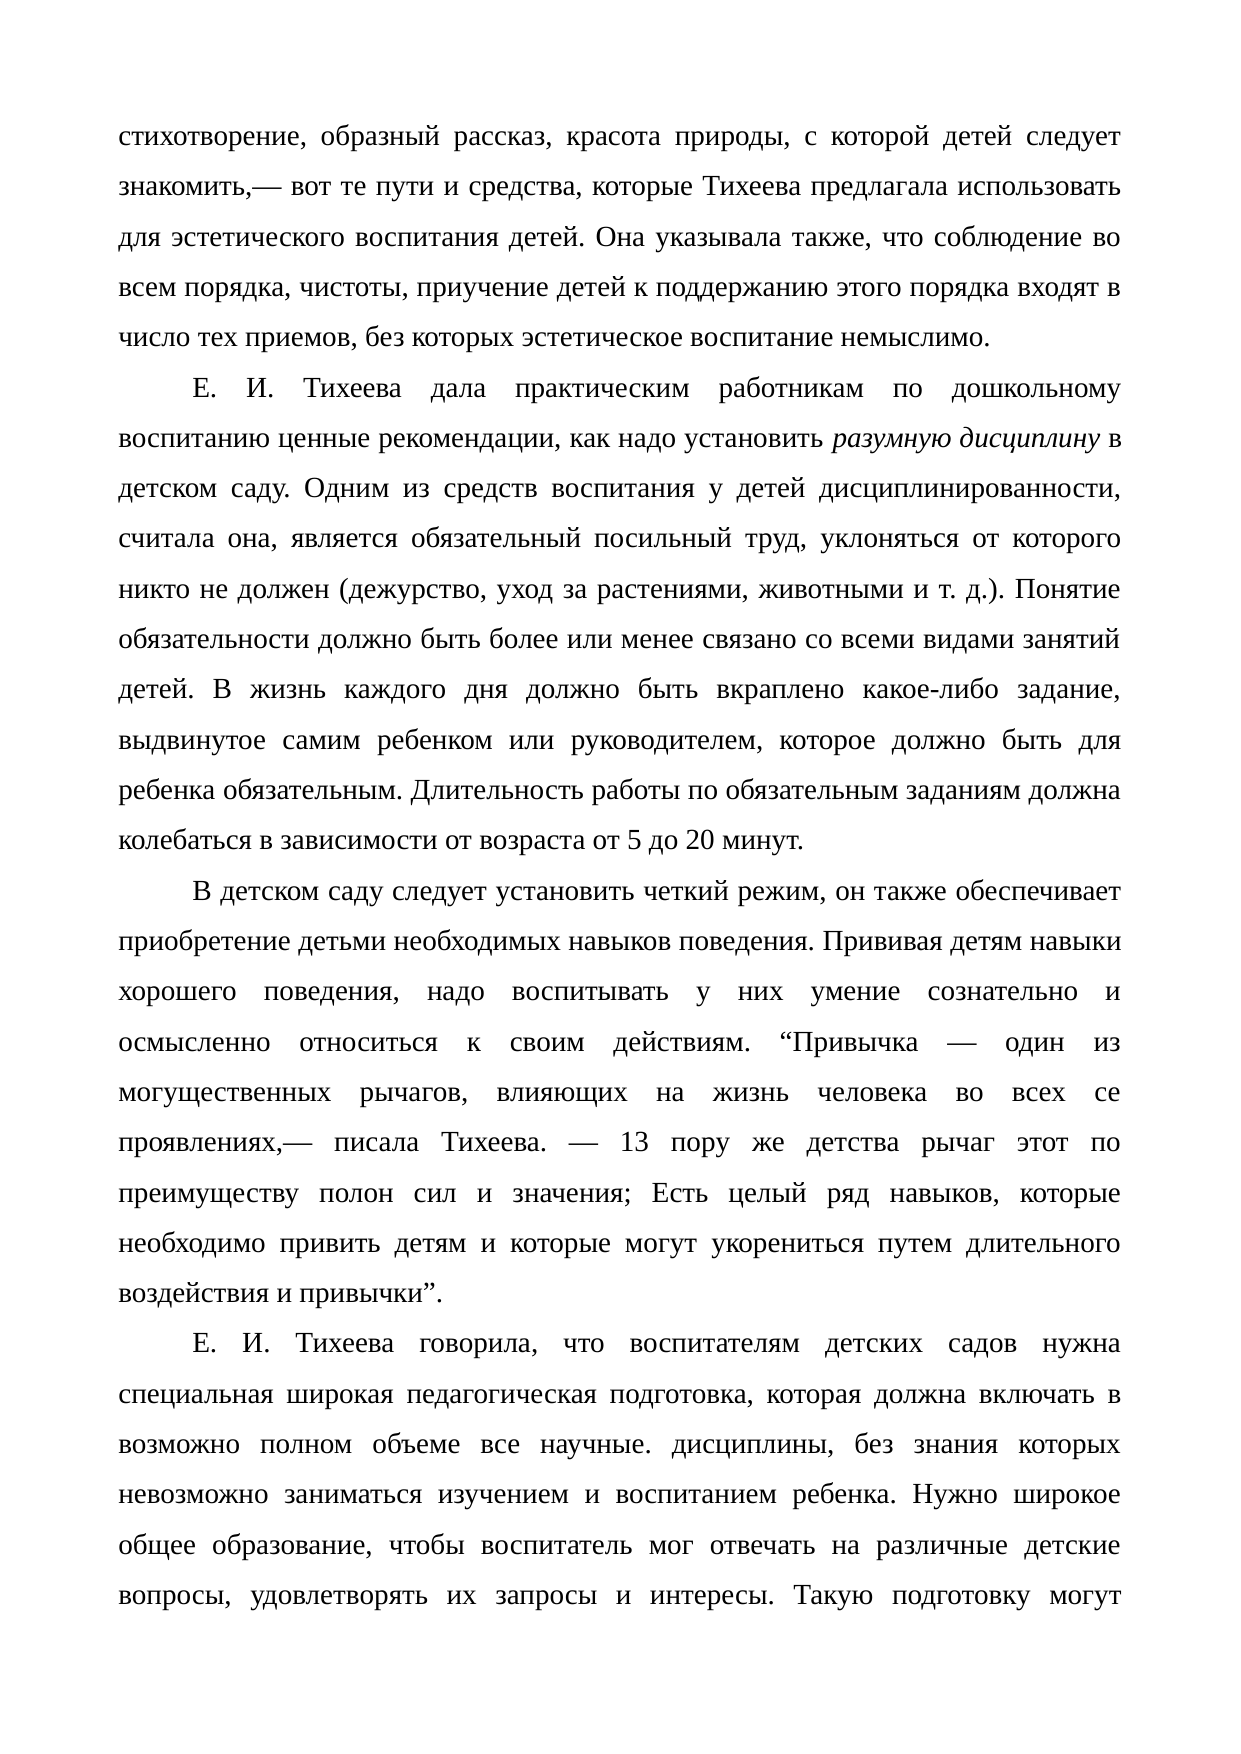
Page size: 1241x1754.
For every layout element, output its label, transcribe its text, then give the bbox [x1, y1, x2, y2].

text В детском саду следует установить четкий режим, он также обеспечивает приобретение детьми необходимых навыков поведения. Прививая детям навыки хорошего поведения, надо воспитывать у них умение сознательно и осмысленно относиться к своим действиям. “Привычка — один из могущественных рычагов, влияющих на жизнь человека во всех се проявлениях,— писала Тихеева. — 13 поpy же детства рычаг этот по преимуществу полон сил и значения; Есть целый ряд навыков, которые необходимо привить детям и которые могут укорениться путем длительного воздействия и привычки”. [118, 873, 1122, 1309]
text Е. И. Тихеева дала практическим работникам по дошкольному воспитанию ценные рекомендации, как надо установить разумную дисциплину в детском саду. Одним из средств воспитания у детей дисциплинированности, считала она, является обязательный посильный труд, уклоняться от которого никто не должен (дежурство, уход за растениями, животными и т. д.). Понятие обязательности должно быть более или менее связано со всеми видами занятий детей. В жизнь каждого дня должно быть вкраплено какое-либо задание, выдвинутое самим ребенком или руководителем, которое должно быть для ребенка обязательным. Длительность работы по обязательным заданиям должна колебаться в зависимости от возраста от 5 до 20 минут. [118, 370, 1122, 856]
text стихотворение, образный рассказ, красота природы, с которой детей следует знакомить,— вот те пути и средства, которые Тихеева предлагала использовать для эстетического воспитания детей. Она указывала также, что соблюдение во всем порядка, чистоты, приучение детей к поддержанию этого порядка входят в число тех приемов, без которых эстетическое воспитание немыслимо. [118, 118, 1122, 353]
text Е. И. Тихеева говорила, что воспитателям детских садов нужна специальная широкая педагогическая подготовка, которая должна включать в возможно полном объеме все научные. дисциплины, без знания которых невозможно заниматься изучением и воспитанием ребенка. Нужно широкое общее образование, чтобы воспитатель мог отвечать на различные детские вопросы, удовлетворять их запросы и интересы. Такую подготовку могут [118, 1326, 1122, 1611]
